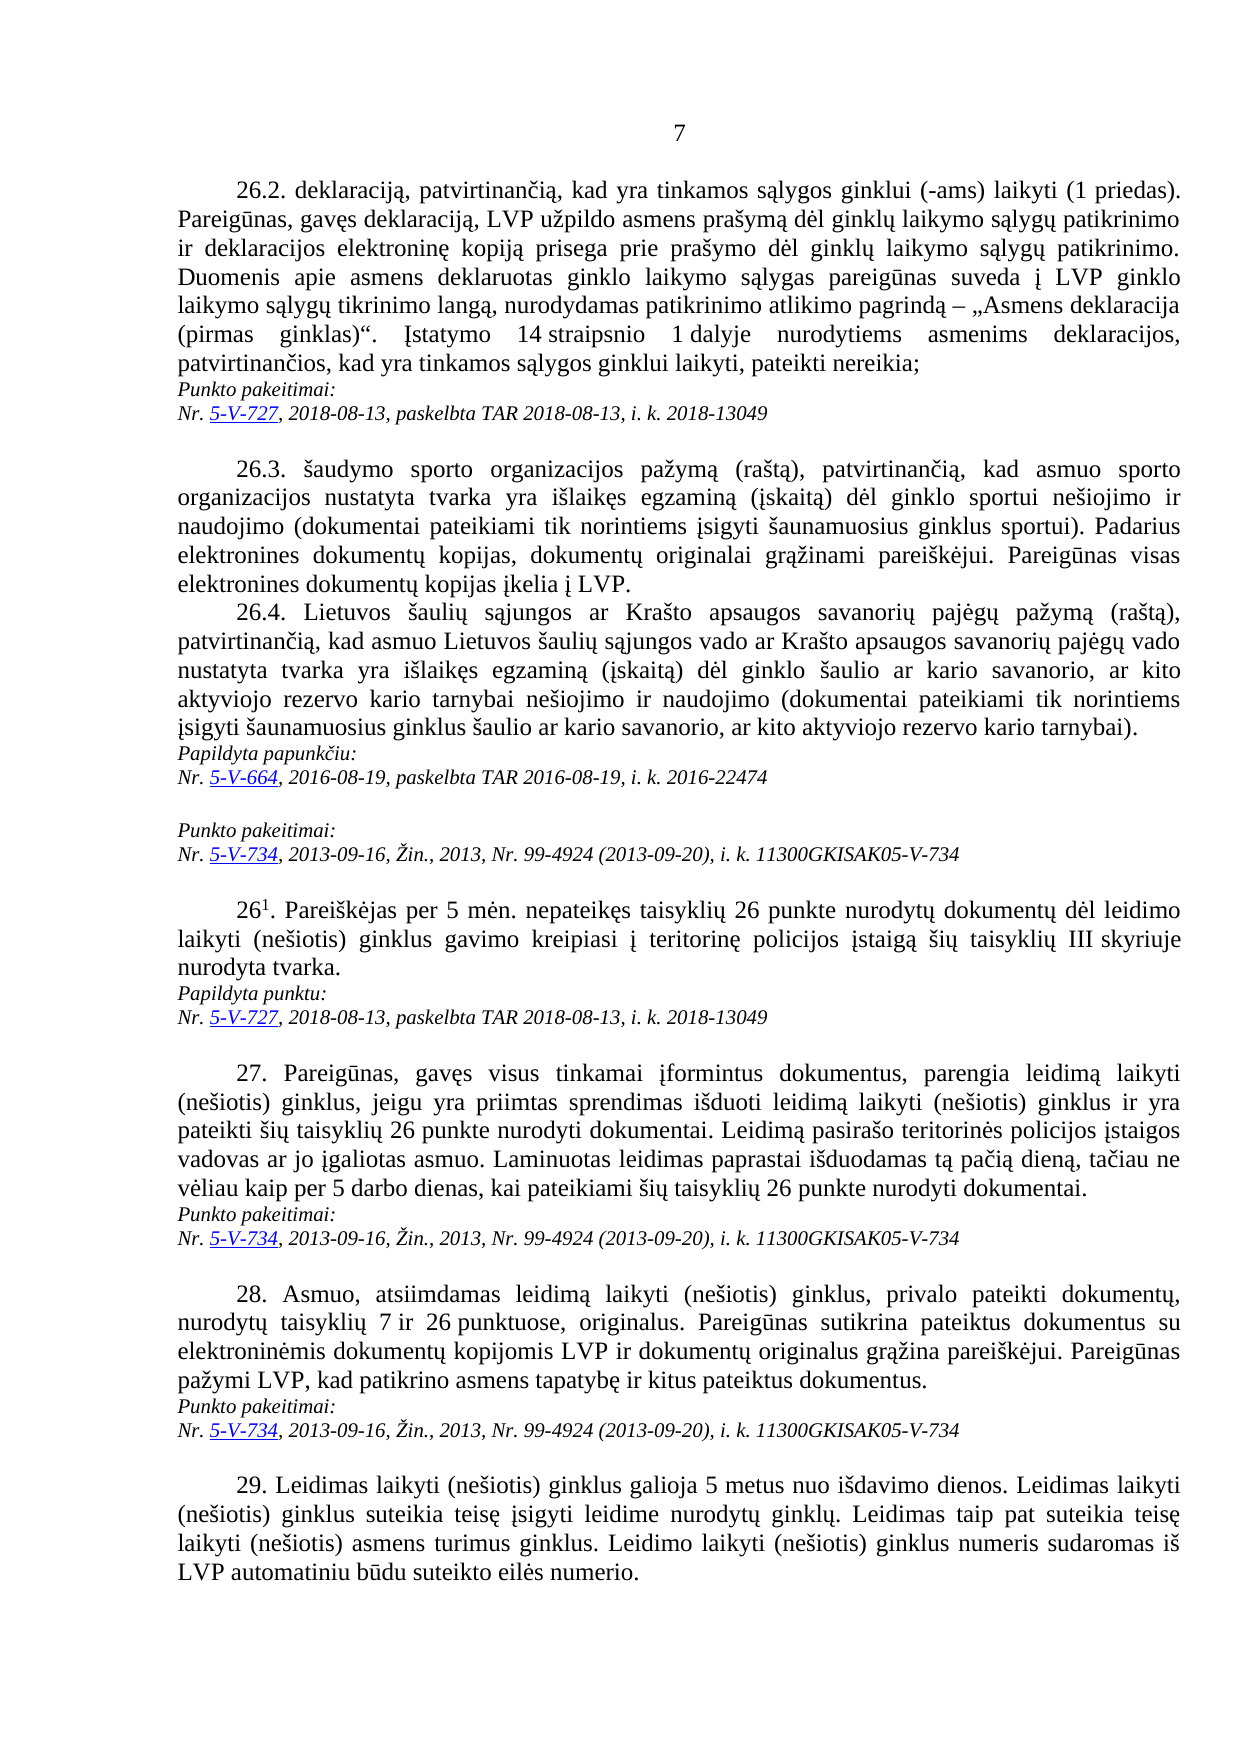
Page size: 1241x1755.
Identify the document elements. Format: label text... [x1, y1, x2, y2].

text Nr. 5-V-734, 2013-09-16, Žin., 2013, Nr. 99-4924 (2013-09-20), i. k. 11300GKISAK05-V-734 [177, 842, 1181, 866]
text 26.2. deklaraciją, patvirtinančią, kad yra tinkamos sąlygos ginklui (-ams) laikyti (1 priedas). Pareigūnas, gavęs deklaraciją, LVP užpildo asmens prašymą dėl ginklų laikymo sąlygų patikrinimo ir deklaracijos elektroninę kopiją prisega prie prašymo dėl ginklų laikymo sąlygų patikrinimo. Duomenis apie asmens deklaruotas ginklo laikymo sąlygas pareigūnas suveda į LVP ginklo laikymo sąlygų tikrinimo langą, nurodydamas patikrinimo atlikimo pagrindą – „Asmens deklaracija (pirmas ginklas)“. Įstatymo 14 straipsnio 1 dalyje nurodytiems asmenims deklaracijos, patvirtinančios, kad yra tinkamos sąlygos ginklui laikyti, pateikti nereikia; [177, 176, 1181, 377]
text 261. Pareiškėjas per 5 mėn. nepateikęs taisyklių 26 punkte nurodytų dokumentų dėl leidimo laikyti (nešiotis) ginklus gavimo kreipiasi į teritorinę policijos įstaigą šių taisyklių III skyriuje nurodyta tvarka. [177, 895, 1181, 981]
text 28. Asmuo, atsiimdamas leidimą laikyti (nešiotis) ginklus, privalo pateikti dokumentų, nurodytų taisyklių 7 ir 26 punktuose, originalus. Pareigūnas sutikrina pateiktus dokumentus su elektroninėmis dokumentų kopijomis LVP ir dokumentų originalus grąžina pareiškėjui. Pareigūnas pažymi LVP, kad patikrino asmens tapatybę ir kitus pateiktus dokumentus. [177, 1279, 1181, 1394]
text 27. Pareigūnas, gavęs visus tinkamai įformintus dokumentus, parengia leidimą laikyti (nešiotis) ginklus, jeigu yra priimtas sprendimas išduoti leidimą laikyti (nešiotis) ginklus ir yra pateikti šių taisyklių 26 punkte nurodyti dokumentai. Leidimą pasirašo teritorinės policijos įstaigos vadovas ar jo įgaliotas asmuo. Laminuotas leidimas paprastai išduodamas tą pačią dieną, tačiau ne vėliau kaip per 5 darbo dienas, kai pateikiami šių taisyklių 26 punkte nurodyti dokumentai. [177, 1058, 1181, 1202]
text Nr. 5-V-664, 2016-08-19, paskelbta TAR 2016-08-19, i. k. 2016-22474 [177, 765, 1181, 789]
text Punkto pakeitimai: [177, 818, 1181, 842]
text Punkto pakeitimai: [177, 1394, 1181, 1418]
text Papildyta punktu: [177, 981, 1181, 1005]
text Nr. 5-V-727, 2018-08-13, paskelbta TAR 2018-08-13, i. k. 2018-13049 [177, 1005, 1181, 1029]
text 26.3. šaudymo sporto organizacijos pažymą (raštą), patvirtinančią, kad asmuo sporto organizacijos nustatyta tvarka yra išlaikęs egzaminą (įskaitą) dėl ginklo sportui nešiojimo ir naudojimo (dokumentai pateikiami tik norintiems įsigyti šaunamuosius ginklus sportui). Padarius elektronines dokumentų kopijas, dokumentų originalai grąžinami pareiškėjui. Pareigūnas visas elektronines dokumentų kopijas įkelia į LVP. [177, 454, 1181, 597]
text 26.4. Lietuvos šaulių sąjungos ar Krašto apsaugos savanorių pajėgų pažymą (raštą), patvirtinančią, kad asmuo Lietuvos šaulių sąjungos vado ar Krašto apsaugos savanorių pajėgų vado nustatyta tvarka yra išlaikęs egzaminą (įskaitą) dėl ginklo šaulio ar kario savanorio, ar kito aktyviojo rezervo kario tarnybai nešiojimo ir naudojimo (dokumentai pateikiami tik norintiems įsigyti šaunamuosius ginklus šaulio ar kario savanorio, ar kito aktyviojo rezervo kario tarnybai). [177, 597, 1181, 741]
text Nr. 5-V-727, 2018-08-13, paskelbta TAR 2018-08-13, i. k. 2018-13049 [177, 401, 1181, 425]
text Nr. 5-V-734, 2013-09-16, Žin., 2013, Nr. 99-4924 (2013-09-20), i. k. 11300GKISAK05-V-734 [177, 1418, 1181, 1442]
text Punkto pakeitimai: [177, 1202, 1181, 1226]
text Nr. 5-V-734, 2013-09-16, Žin., 2013, Nr. 99-4924 (2013-09-20), i. k. 11300GKISAK05-V-734 [177, 1226, 1181, 1250]
text Papildyta papunkčiu: [177, 741, 1181, 765]
text 29. Leidimas laikyti (nešiotis) ginklus galioja 5 metus nuo išdavimo dienos. Leidimas laikyti (nešiotis) ginklus suteikia teisę įsigyti leidime nurodytų ginklų. Leidimas taip pat suteikia teisę laikyti (nešiotis) asmens turimus ginklus. Leidimo laikyti (nešiotis) ginklus numeris sudaromas iš LVP automatiniu būdu suteikto eilės numerio. [177, 1471, 1181, 1586]
text Punkto pakeitimai: [177, 377, 1181, 401]
